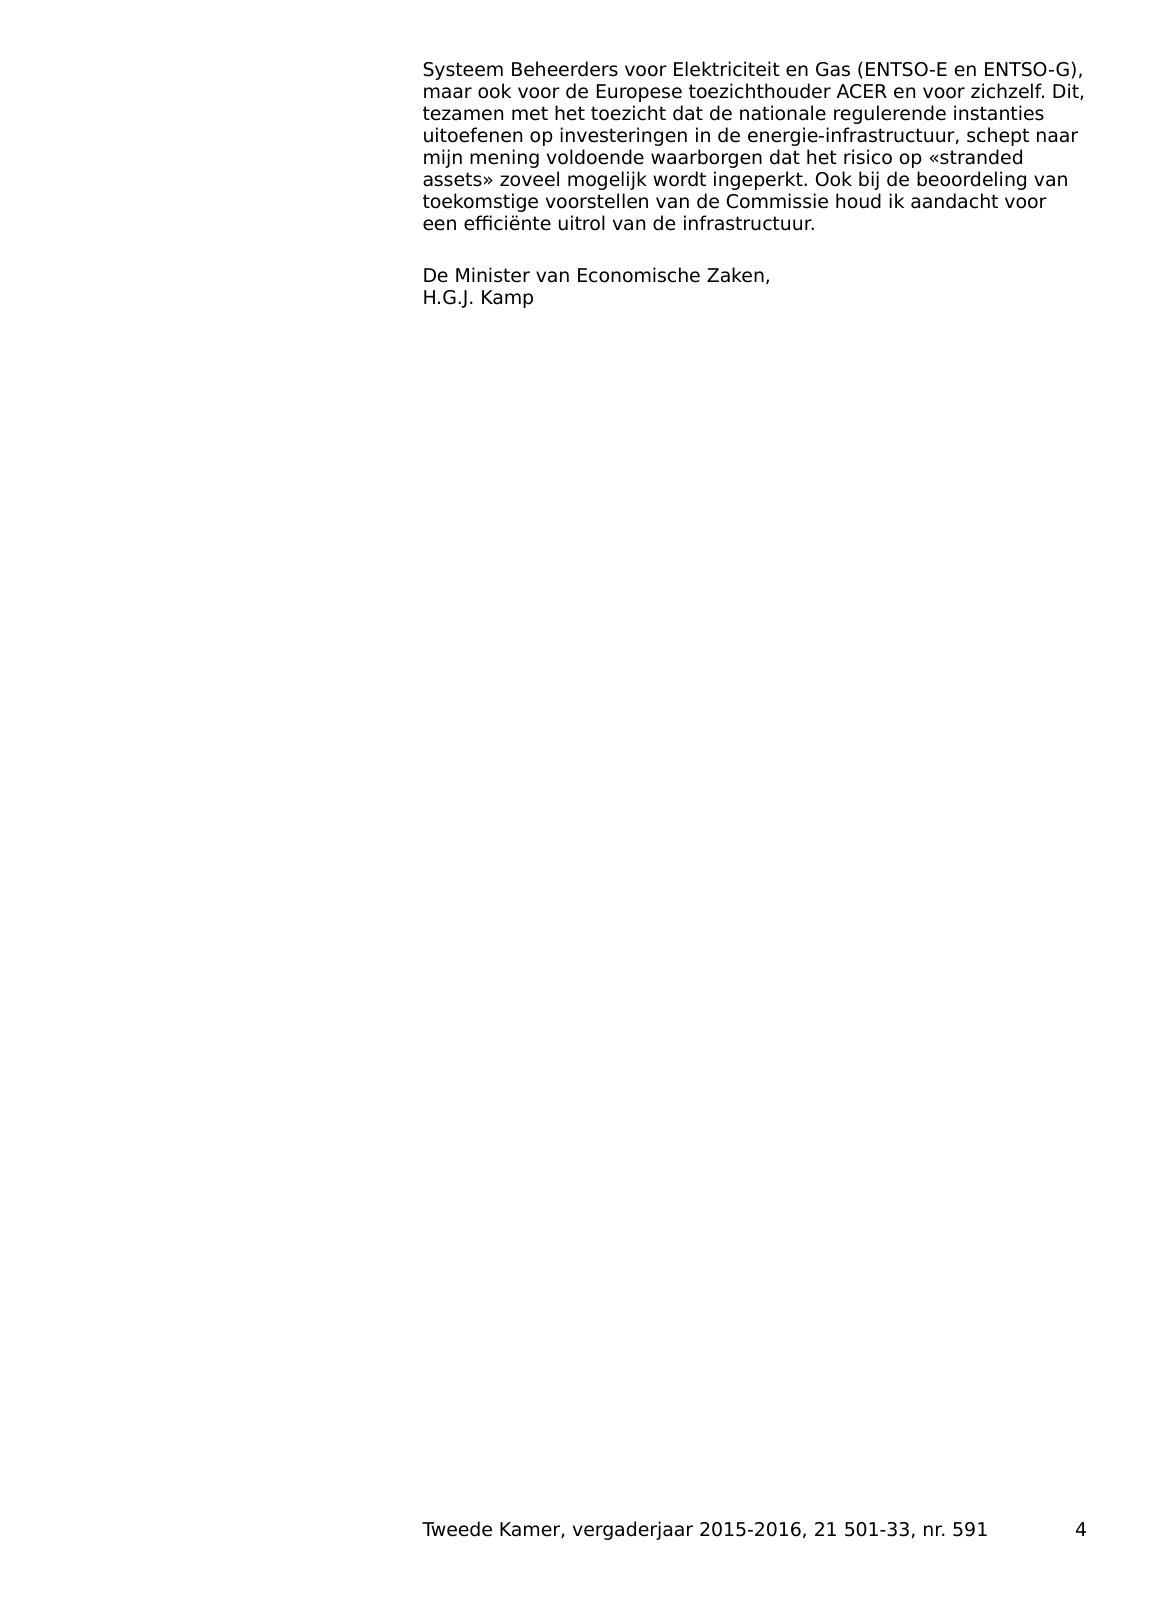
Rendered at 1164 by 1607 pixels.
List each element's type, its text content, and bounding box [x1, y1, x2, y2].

text De Minister van Economische Zaken, H.G.J. Kamp [422, 265, 1087, 309]
text Systeem Beheerders voor Elektriciteit en Gas (ENTSO-E en ENTSO-G), maar ook voor de Europese toezichthouder ACER en voor zichzelf. Dit, tezamen met het toezicht dat de nationale regulerende instanties uitoefenen op investeringen in de energie-infrastructuur, schept naar mijn mening voldoende waarborgen dat het risico op «stranded assets» zoveel mogelijk wordt ingeperkt. Ook bij de beoordeling van toekomstige voorstellen van de Commissie houd ik aandacht voor een efficiënte uitrol van de infrastructuur. [422, 59, 1087, 235]
